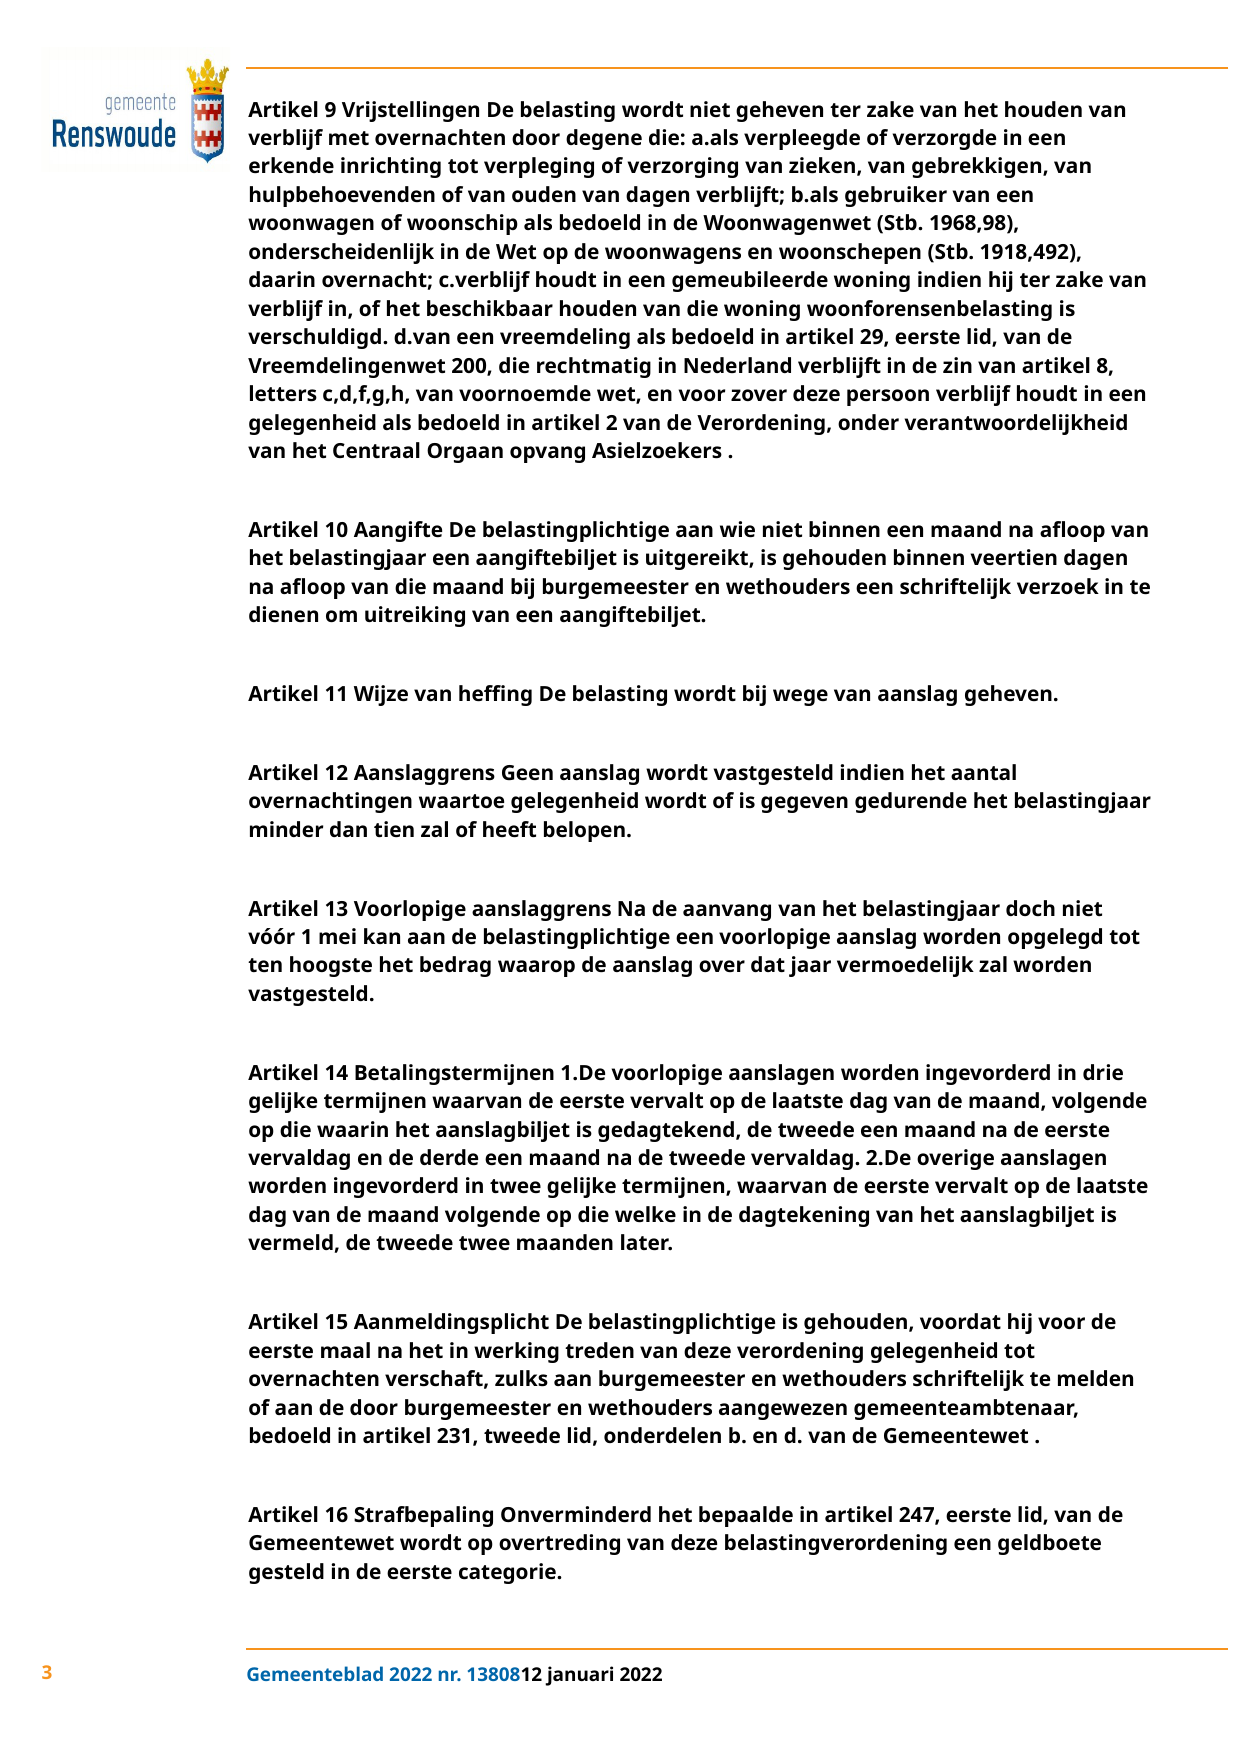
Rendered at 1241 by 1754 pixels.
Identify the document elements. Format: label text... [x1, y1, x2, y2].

text Artikel 13 Voorlopige aanslaggrens Na de aanvang van het belastingjaar doch niet vóór 1 mei kan aan de belastingplichtige een voorlopige aanslag worden opgelegd tot ten hoogste het bedrag waarop de aanslag over dat jaar vermoedelijk zal worden vastgesteld. [248, 894, 1152, 1007]
text Artikel 16 Strafbepaling Onverminderd het bepaalde in artikel 247, eerste lid, van de Gemeentewet wordt op overtreding van deze belastingverordening een geldboete gesteld in de eerste categorie. [248, 1500, 1152, 1585]
text Artikel 11 Wijze van heffing De belasting wordt bij wege van aanslag geheven. [248, 679, 1152, 707]
text Artikel 10 Aangifte De belastingplichtige aan wie niet binnen een maand na afloop van het belastingjaar een aangiftebiljet is uitgereikt, is gehouden binnen veertien dagen na afloop van die maand bij burgemeester en wethouders een schriftelijk verzoek in te dienen om uitreiking van een aangiftebiljet. [248, 515, 1152, 629]
text Artikel 12 Aanslaggrens Geen aanslag wordt vastgesteld indien het aantal overnachtingen waartoe gelegenheid wordt of is gegeven gedurende het belastingjaar minder dan tien zal of heeft belopen. [248, 758, 1152, 843]
text Artikel 14 Betalingstermijnen 1.De voorlopige aanslagen worden ingevorderd in drie gelijke termijnen waarvan de eerste vervalt op de laatste dag van de maand, volgende op die waarin het aanslagbiljet is gedagtekend, de tweede een maand na de eerste vervaldag en de derde een maand na de tweede vervaldag. 2.De overige aanslagen worden ingevorderd in twee gelijke termijnen, waarvan de eerste vervalt op de laatste dag van de maand volgende op die welke in de dagtekening van het aanslagbiljet is vermeld, de tweede twee maanden later. [248, 1058, 1152, 1257]
text Artikel 15 Aanmeldingsplicht De belastingplichtige is gehouden, voordat hij voor de eerste maal na het in werking treden van deze verordening gelegenheid tot overnachten verschaft, zulks aan burgemeester en wethouders schriftelijk te melden of aan de door burgemeester en wethouders aangewezen gemeenteambtenaar, bedoeld in artikel 231, tweede lid, onderdelen b. en d. van de Gemeentewet . [248, 1307, 1152, 1449]
text Artikel 9 Vrijstellingen De belasting wordt niet geheven ter zake van het houden van verblijf met overnachten door degene die: a.als verpleegde of verzorgde in een erkende inrichting tot verpleging of verzorging van zieken, van gebrekkigen, van hulpbehoevenden of van ouden van dagen verblijft; b.als gebruiker van een woonwagen of woonschip als bedoeld in de Woonwagenwet (Stb. 1968,98), onderscheidenlijk in de Wet op de woonwagens en woonschepen (Stb. 1918,492), daarin overnacht; c.verblijf houdt in een gemeubileerde woning indien hij ter zake van verblijf in, of het beschikbaar houden van die woning woonforensenbelasting is verschuldigd. d.van een vreemdeling als bedoeld in artikel 29, eerste lid, van de Vreemdelingenwet 200, die rechtmatig in Nederland verblijft in de zin van artikel 8, letters c,d,f,g,h, van voornoemde wet, en voor zover deze persoon verblijf houdt in een gelegenheid als bedoeld in artikel 2 van de Verordening, onder verantwoordelijkheid van het Centraal Orgaan opvang Asielzoekers . [248, 95, 1152, 464]
picture [41, 47, 231, 172]
